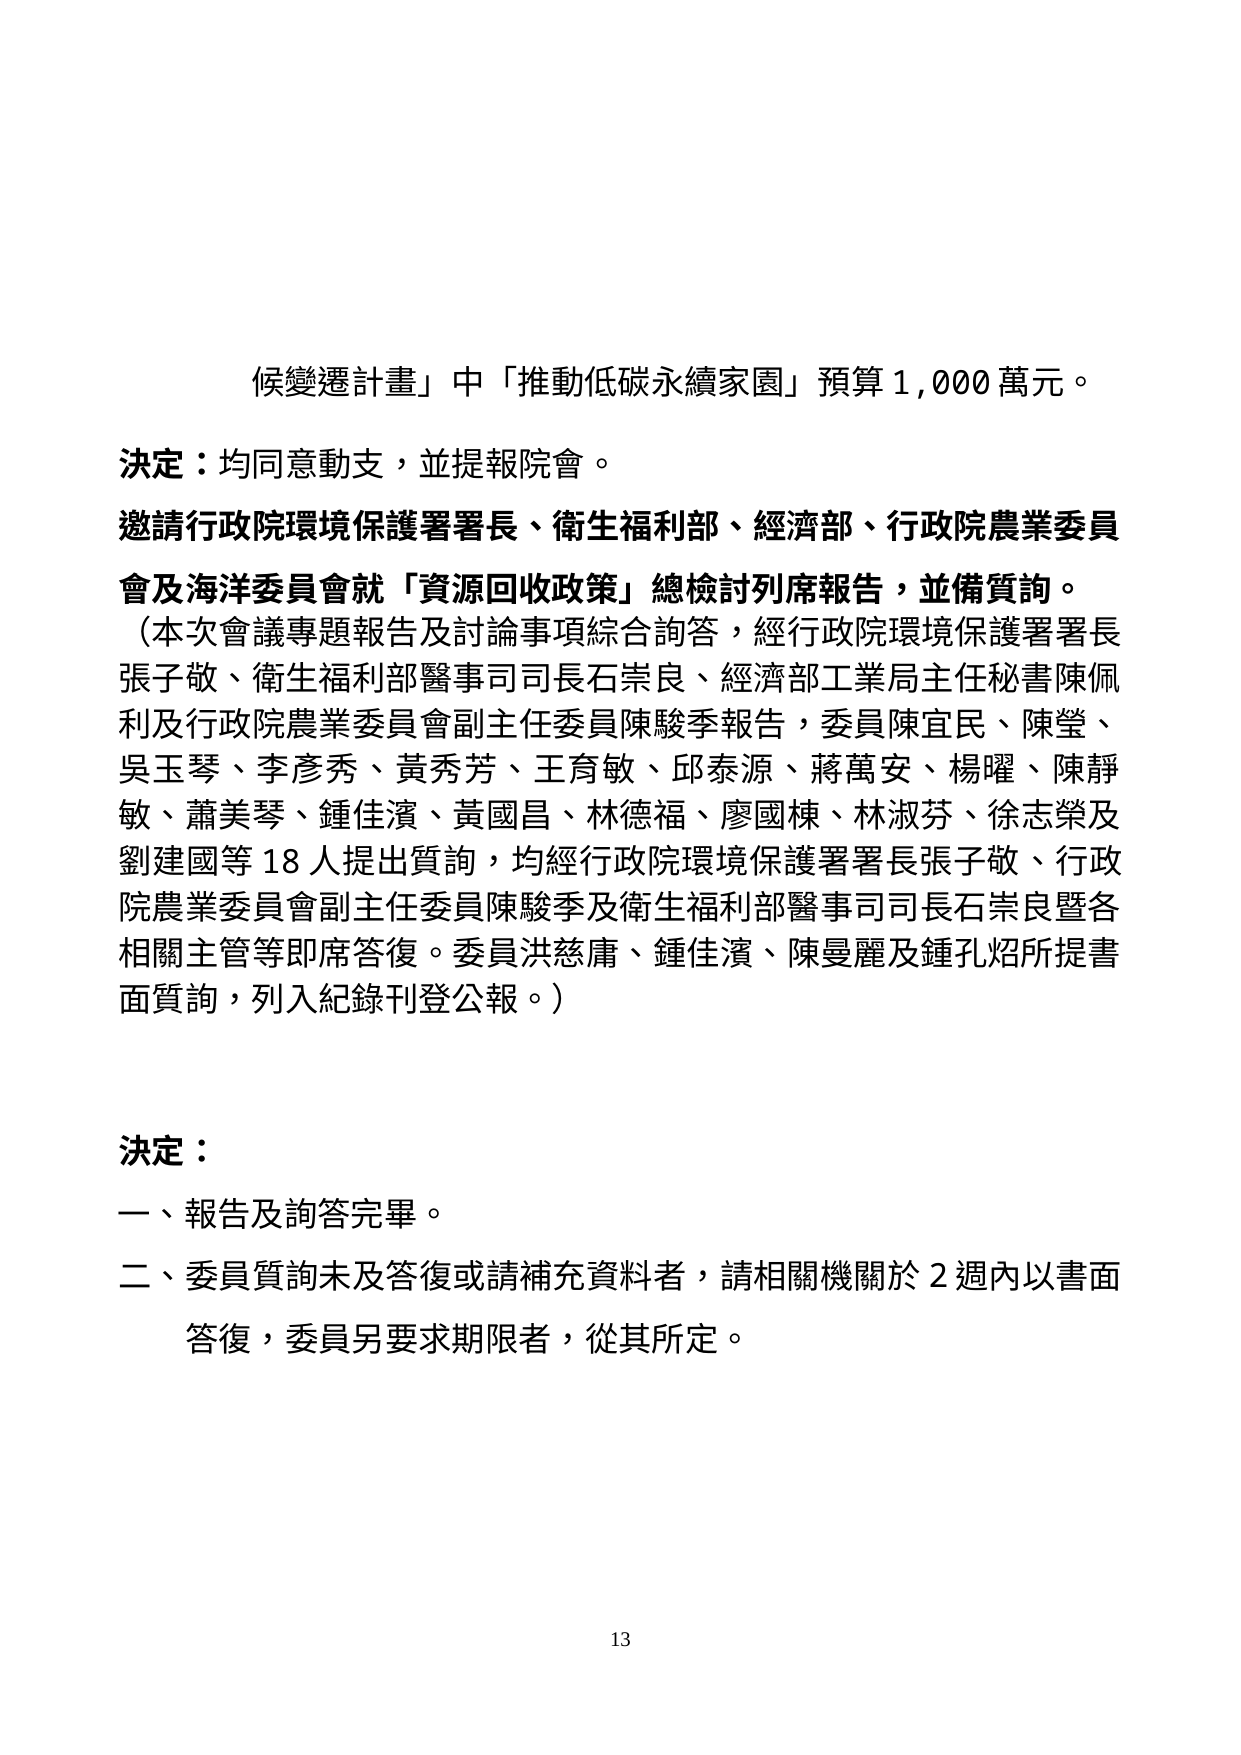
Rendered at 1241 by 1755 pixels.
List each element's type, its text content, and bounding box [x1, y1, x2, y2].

text 決定： [118, 1108, 1122, 1170]
text （本次會議專題報告及討論事項綜合詢答，經行政院環境保護署署長張子敬、衛生福利部醫事司司長石崇良、經濟部工業局主任秘書陳佩利及行政院農業委員會副主任委員陳駿季報告，委員陳宜民、陳瑩、吳玉琴、李彥秀、黃秀芳、王育敏、邱泰源、蔣萬安、楊曜、陳靜敏、蕭美琴、鍾佳濱、黃國昌、林德福、廖國棟、林淑芬、徐志榮及劉建國等18人提出質詢，均經行政院環境保護署署長張子敬、行政院農業委員會副主任委員陳駿季及衛生福利部醫事司司長石崇良暨各相關主管等即席答復。委員洪慈庸、鍾佳濱、陳曼麗及鍾孔炤所提書面質詢，列入紀錄刊登公報。） [118, 608, 1122, 1020]
text 候變遷計畫」中「推動低碳永續家園」預算1,000萬元。 [192, 358, 1122, 403]
text 一、報告及詢答完畢。 [117, 1170, 1122, 1233]
text 二、委員質詢未及答復或請補充資料者，請相關機關於2週內以書面答復，委員另要求期限者，從其所定。 [118, 1233, 1122, 1358]
text 決定：均同意動支，並提報院會。 [118, 420, 1122, 483]
text 邀請行政院環境保護署署長、衛生福利部、經濟部、行政院農業委員會及海洋委員會就「資源回收政策」總檢討列席報告，並備質詢。 [118, 483, 1122, 608]
